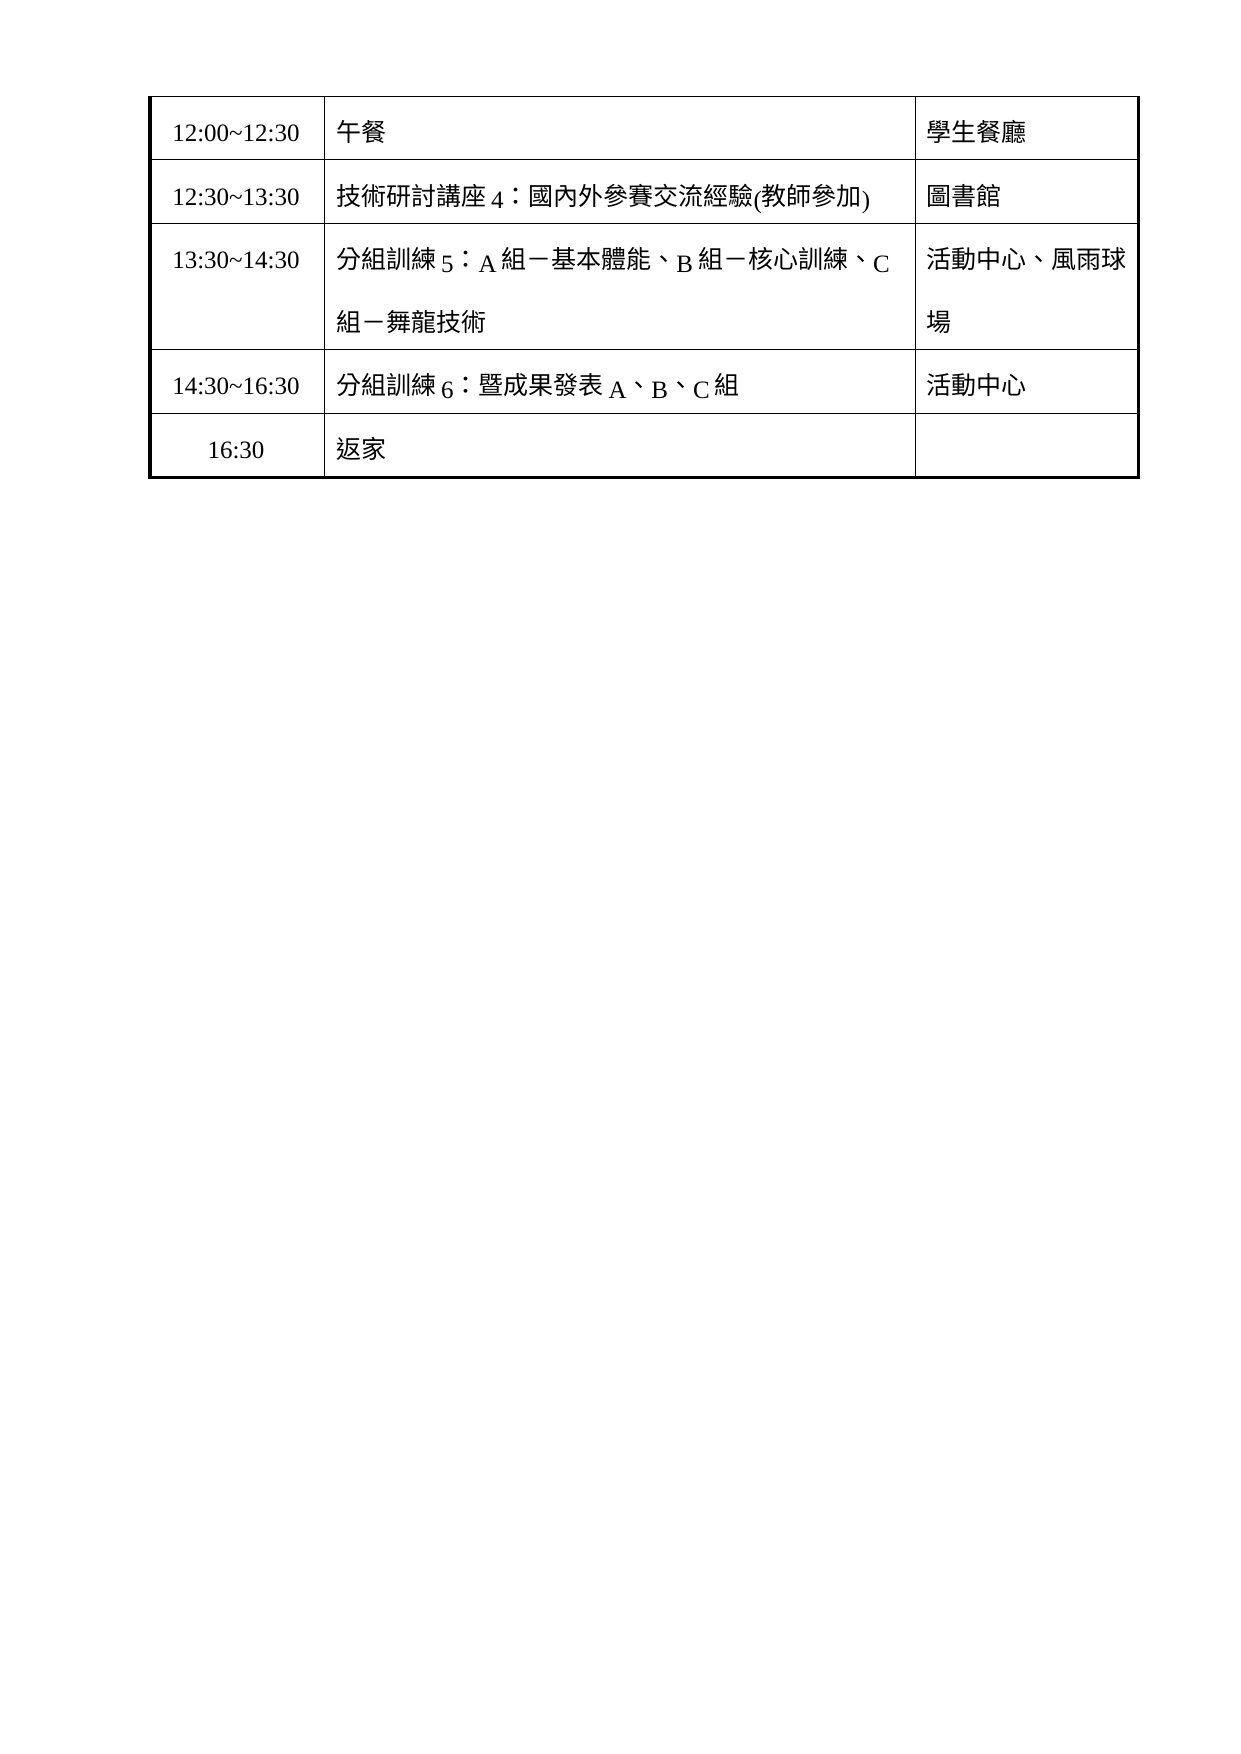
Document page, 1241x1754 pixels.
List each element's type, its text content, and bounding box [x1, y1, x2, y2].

table_cell 分組訓練6：暨成果發表A、B、C組 [325, 350, 915, 412]
table_cell 學生餐廳 [916, 97, 1137, 159]
table_cell 13:30~14:30 [152, 224, 324, 349]
table_cell 午餐 [325, 97, 915, 159]
table_cell 圖書館 [916, 160, 1137, 223]
table_cell 分組訓練5：A組－基本體能、B組－核心訓練、C組－舞龍技術 [325, 224, 915, 349]
table_cell 返家 [325, 414, 915, 476]
table_cell 14:30~16:30 [152, 350, 324, 412]
table_cell 12:00~12:30 [152, 97, 324, 159]
table_cell 12:30~13:30 [152, 160, 324, 223]
table_cell 技術研討講座4：國內外參賽交流經驗(教師參加) [325, 160, 915, 223]
table_cell 活動中心、風雨球場 [916, 224, 1137, 349]
table_cell 活動中心 [916, 350, 1137, 412]
table_cell 16:30 [152, 414, 324, 476]
table_cell [916, 414, 1137, 476]
